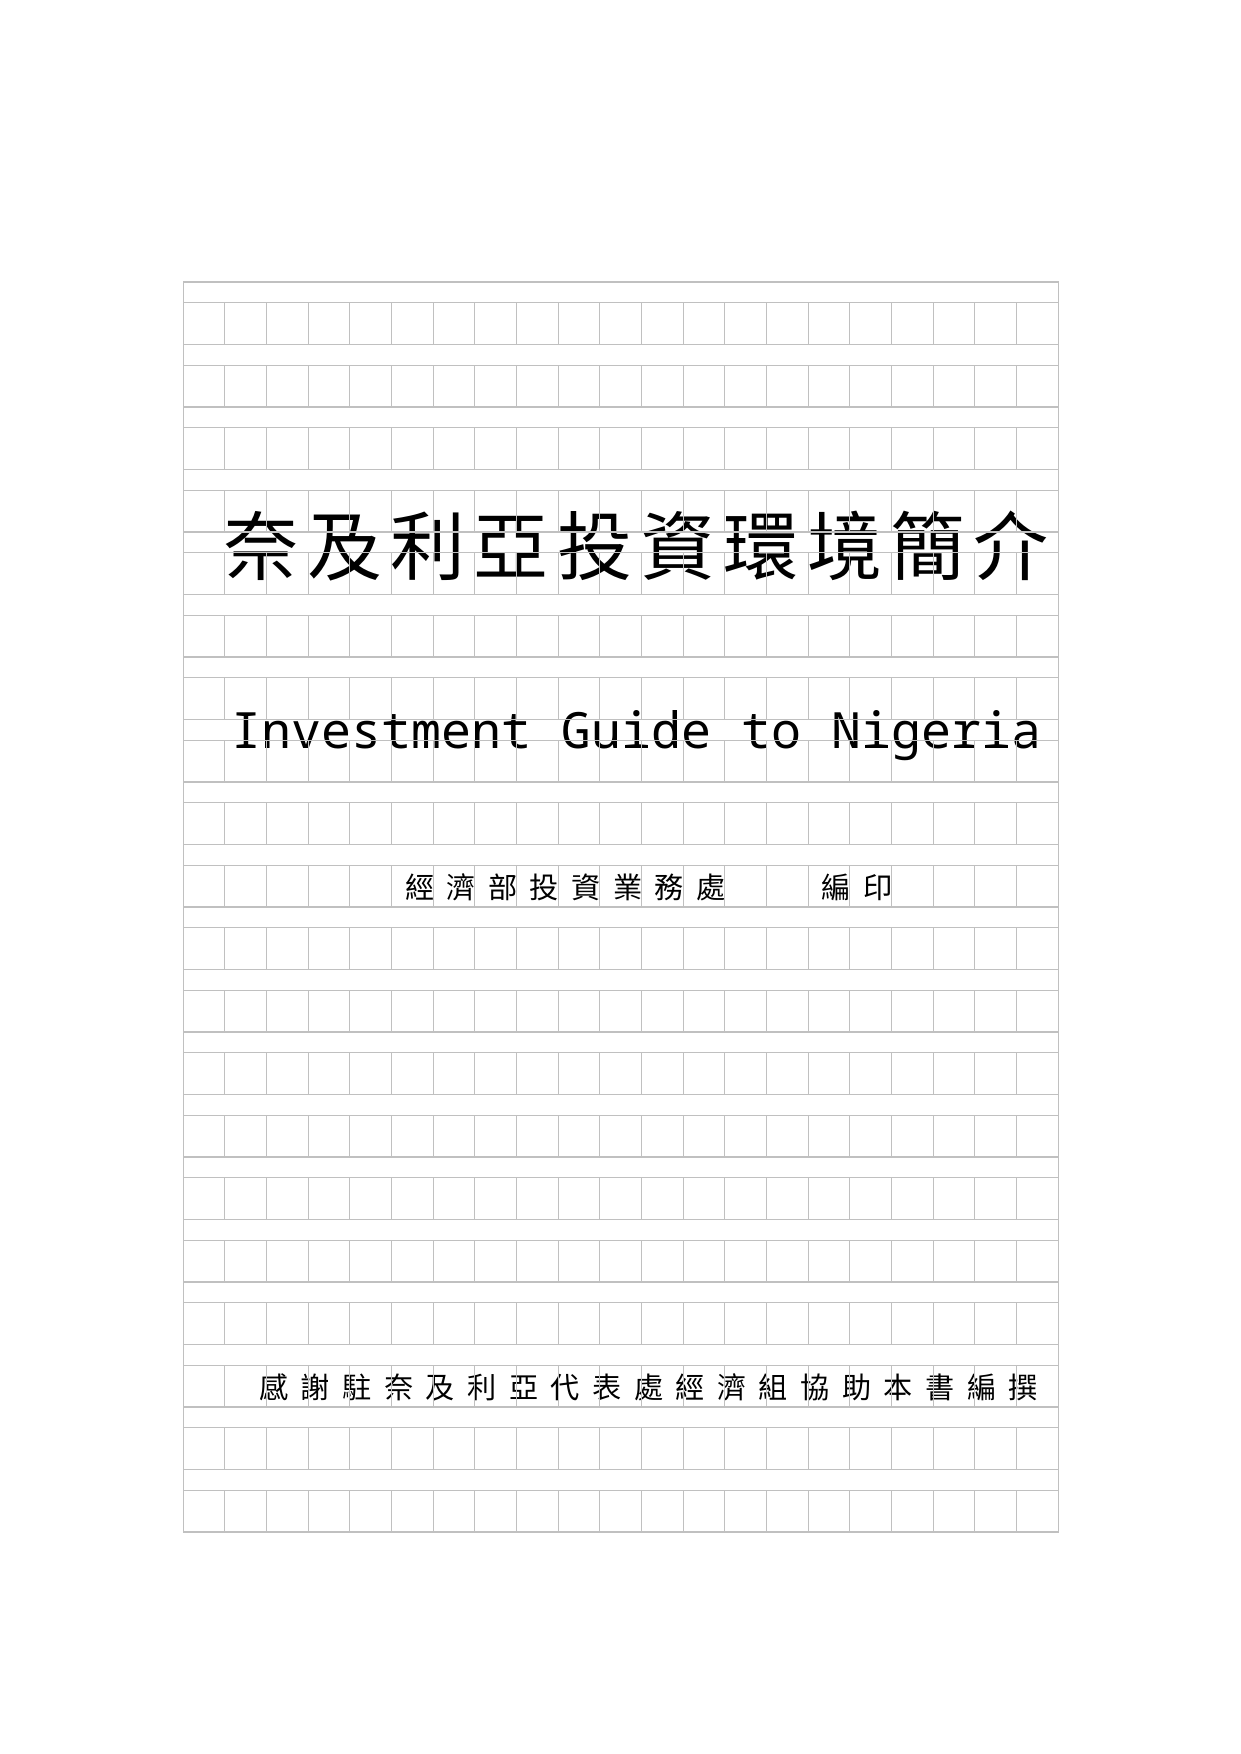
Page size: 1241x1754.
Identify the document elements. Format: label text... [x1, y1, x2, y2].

table_cell 奈及利亞投資環境簡介 Investment Guide to Nigeria 經濟部投資業務處 編印 感謝駐奈及利亞代表處經濟組協助本書編撰 [475, 803, 516, 844]
table_cell 奈及利亞投資環境簡介 Investment Guide to Nigeria 經濟部投資業務處 編印 感謝駐奈及利亞代表處經濟組協助本書編撰 [600, 803, 641, 844]
table_cell 奈及利亞投資環境簡介 Investment Guide to Nigeria 經濟部投資業務處 編印 感謝駐奈及利亞代表處經濟組協助本書編撰 [850, 928, 891, 969]
table_cell 奈及利亞投資環境簡介 Investment Guide to Nigeria 經濟部投資業務處 編印 感謝駐奈及利亞代表處經濟組協助本書編撰 [850, 741, 891, 781]
table_cell 奈及利亞投資環境簡介 Investment Guide to Nigeria 經濟部投資業務處 編印 感謝駐奈及利亞代表處經濟組協助本書編撰 [559, 1428, 599, 1469]
table_cell 奈及利亞投資環境簡介 Investment Guide to Nigeria 經濟部投資業務處 編印 感謝駐奈及利亞代表處經濟組協助本書編撰 [739, 533, 819, 552]
table_cell 奈及利亞投資環境簡介 Investment Guide to Nigeria 經濟部投資業務處 編印 感謝駐奈及利亞代表處經濟組協助本書編撰 [184, 417, 1058, 427]
table_cell 奈及利亞投資環境簡介 Investment Guide to Nigeria 經濟部投資業務處 編印 感謝駐奈及利亞代表處經濟組協助本書編撰 [642, 741, 683, 781]
table_cell 奈及利亞投資環境簡介 Investment Guide to Nigeria 經濟部投資業務處 編印 感謝駐奈及利亞代表處經濟組協助本書編撰 [725, 1053, 766, 1094]
table_cell 奈及利亞投資環境簡介 Investment Guide to Nigeria 經濟部投資業務處 編印 感謝駐奈及利亞代表處經濟組協助本書編撰 [350, 1116, 391, 1156]
table_cell 奈及利亞投資環境簡介 Investment Guide to Nigeria 經濟部投資業務處 編印 感謝駐奈及利亞代表處經濟組協助本書編撰 [434, 491, 474, 531]
table_cell 奈及利亞投資環境簡介 Investment Guide to Nigeria 經濟部投資業務處 編印 感謝駐奈及利亞代表處經濟組協助本書編撰 [600, 491, 641, 531]
table_header [392, 303, 433, 344]
table_cell 奈及利亞投資環境簡介 Investment Guide to Nigeria 經濟部投資業務處 編印 感謝駐奈及利亞代表處經濟組協助本書編撰 [392, 741, 433, 781]
table_cell 奈及利亞投資環境簡介 Investment Guide to Nigeria 經濟部投資業務處 編印 感謝駐奈及利亞代表處經濟組協助本書編撰 [725, 1303, 766, 1344]
table_cell 奈及利亞投資環境簡介 Investment Guide to Nigeria 經濟部投資業務處 編印 感謝駐奈及利亞代表處經濟組協助本書編撰 [267, 428, 308, 469]
table_cell 奈及利亞投資環境簡介 Investment Guide to Nigeria 經濟部投資業務處 編印 感謝駐奈及利亞代表處經濟組協助本書編撰 [934, 1178, 974, 1219]
table_cell 奈及利亞投資環境簡介 Investment Guide to Nigeria 經濟部投資業務處 編印 感謝駐奈及利亞代表處經濟組協助本書編撰 [1017, 1303, 1058, 1344]
table_cell 奈及利亞投資環境簡介 Investment Guide to Nigeria 經濟部投資業務處 編印 感謝駐奈及利亞代表處經濟組協助本書編撰 [600, 678, 641, 719]
table_header [850, 303, 891, 344]
table_cell 奈及利亞投資環境簡介 Investment Guide to Nigeria 經濟部投資業務處 編印 感謝駐奈及利亞代表處經濟組協助本書編撰 [975, 1053, 1016, 1094]
table_cell 奈及利亞投資環境簡介 Investment Guide to Nigeria 經濟部投資業務處 編印 感謝駐奈及利亞代表處經濟組協助本書編撰 [684, 1241, 724, 1281]
table_cell 奈及利亞投資環境簡介 Investment Guide to Nigeria 經濟部投資業務處 編印 感謝駐奈及利亞代表處經濟組協助本書編撰 [809, 1491, 849, 1531]
table_cell 奈及利亞投資環境簡介 Investment Guide to Nigeria 經濟部投資業務處 編印 感謝駐奈及利亞代表處經濟組協助本書編撰 [475, 1178, 516, 1219]
table_cell 奈及利亞投資環境簡介 Investment Guide to Nigeria 經濟部投資業務處 編印 感謝駐奈及利亞代表處經濟組協助本書編撰 [809, 1241, 849, 1281]
table_cell 奈及利亞投資環境簡介 Investment Guide to Nigeria 經濟部投資業務處 編印 感謝駐奈及利亞代表處經濟組協助本書編撰 [475, 1491, 516, 1531]
table_cell 奈及利亞投資環境簡介 Investment Guide to Nigeria 經濟部投資業務處 編印 感謝駐奈及利亞代表處經濟組協助本書編撰 [684, 1303, 724, 1344]
table_cell 奈及利亞投資環境簡介 Investment Guide to Nigeria 經濟部投資業務處 編印 感謝駐奈及利亞代表處經濟組協助本書編撰 [850, 991, 891, 1031]
table_cell 奈及利亞投資環境簡介 Investment Guide to Nigeria 經濟部投資業務處 編印 感謝駐奈及利亞代表處經濟組協助本書編撰 [184, 783, 1058, 802]
table_cell 奈及利亞投資環境簡介 Investment Guide to Nigeria 經濟部投資業務處 編印 感謝駐奈及利亞代表處經濟組協助本書編撰 [184, 908, 1058, 927]
table_cell 奈及利亞投資環境簡介 Investment Guide to Nigeria 經濟部投資業務處 編印 感謝駐奈及利亞代表處經濟組協助本書編撰 [756, 720, 834, 740]
table_cell 奈及利亞投資環境簡介 Investment Guide to Nigeria 經濟部投資業務處 編印 感謝駐奈及利亞代表處經濟組協助本書編撰 [517, 741, 558, 781]
table_cell 奈及利亞投資環境簡介 Investment Guide to Nigeria 經濟部投資業務處 編印 感謝駐奈及利亞代表處經濟組協助本書編撰 [267, 678, 308, 719]
table_cell 奈及利亞投資環境簡介 Investment Guide to Nigeria 經濟部投資業務處 編印 感謝駐奈及利亞代表處經濟組協助本書編撰 [392, 928, 433, 969]
table_cell 奈及利亞投資環境簡介 Investment Guide to Nigeria 經濟部投資業務處 編印 感謝駐奈及利亞代表處經濟組協助本書編撰 [858, 720, 1058, 740]
table_cell 奈及利亞投資環境簡介 Investment Guide to Nigeria 經濟部投資業務處 編印 感謝駐奈及利亞代表處經濟組協助本書編撰 [184, 491, 224, 531]
table_header [767, 303, 808, 344]
table_cell 奈及利亞投資環境簡介 Investment Guide to Nigeria 經濟部投資業務處 編印 感謝駐奈及利亞代表處經濟組協助本書編撰 [809, 491, 849, 531]
table_cell 奈及利亞投資環境簡介 Investment Guide to Nigeria 經濟部投資業務處 編印 感謝駐奈及利亞代表處經濟組協助本書編撰 [1017, 741, 1058, 781]
table_cell 奈及利亞投資環境簡介 Investment Guide to Nigeria 經濟部投資業務處 編印 感謝駐奈及利亞代表處經濟組協助本書編撰 [517, 1241, 558, 1281]
table_cell 奈及利亞投資環境簡介 Investment Guide to Nigeria 經濟部投資業務處 編印 感謝駐奈及利亞代表處經濟組協助本書編撰 [225, 491, 266, 531]
table_cell 奈及利亞投資環境簡介 Investment Guide to Nigeria 經濟部投資業務處 編印 感謝駐奈及利亞代表處經濟組協助本書編撰 [225, 1303, 266, 1344]
table_cell 奈及利亞投資環境簡介 Investment Guide to Nigeria 經濟部投資業務處 編印 感謝駐奈及利亞代表處經濟組協助本書編撰 [434, 1366, 474, 1406]
table_cell 奈及利亞投資環境簡介 Investment Guide to Nigeria 經濟部投資業務處 編印 感謝駐奈及利亞代表處經濟組協助本書編撰 [767, 1366, 808, 1406]
table_cell 奈及利亞投資環境簡介 Investment Guide to Nigeria 經濟部投資業務處 編印 感謝駐奈及利亞代表處經濟組協助本書編撰 [684, 1053, 724, 1094]
table_cell 奈及利亞投資環境簡介 Investment Guide to Nigeria 經濟部投資業務處 編印 感謝駐奈及利亞代表處經濟組協助本書編撰 [517, 1428, 558, 1469]
table_cell 奈及利亞投資環境簡介 Investment Guide to Nigeria 經濟部投資業務處 編印 感謝駐奈及利亞代表處經濟組協助本書編撰 [767, 1241, 808, 1281]
table_cell 奈及利亞投資環境簡介 Investment Guide to Nigeria 經濟部投資業務處 編印 感謝駐奈及利亞代表處經濟組協助本書編撰 [684, 803, 724, 844]
table_cell 奈及利亞投資環境簡介 Investment Guide to Nigeria 經濟部投資業務處 編印 感謝駐奈及利亞代表處經濟組協助本書編撰 [642, 1241, 683, 1281]
table_header [684, 303, 724, 344]
table_cell 奈及利亞投資環境簡介 Investment Guide to Nigeria 經濟部投資業務處 編印 感謝駐奈及利亞代表處經濟組協助本書編撰 [309, 1116, 349, 1156]
table_cell 奈及利亞投資環境簡介 Investment Guide to Nigeria 經濟部投資業務處 編印 感謝駐奈及利亞代表處經濟組協助本書編撰 [725, 428, 766, 469]
table_header [184, 303, 224, 344]
table_cell 奈及利亞投資環境簡介 Investment Guide to Nigeria 經濟部投資業務處 編印 感謝駐奈及利亞代表處經濟組協助本書編撰 [850, 803, 891, 844]
table_cell 奈及利亞投資環境簡介 Investment Guide to Nigeria 經濟部投資業務處 編印 感謝駐奈及利亞代表處經濟組協助本書編撰 [434, 1053, 474, 1094]
table_cell 奈及利亞投資環境簡介 Investment Guide to Nigeria 經濟部投資業務處 編印 感謝駐奈及利亞代表處經濟組協助本書編撰 [767, 1053, 808, 1094]
table_cell 奈及利亞投資環境簡介 Investment Guide to Nigeria 經濟部投資業務處 編印 感謝駐奈及利亞代表處經濟組協助本書編撰 [309, 1178, 349, 1219]
table_cell 奈及利亞投資環境簡介 Investment Guide to Nigeria 經濟部投資業務處 編印 感謝駐奈及利亞代表處經濟組協助本書編撰 [975, 1178, 1016, 1219]
table_cell 奈及利亞投資環境簡介 Investment Guide to Nigeria 經濟部投資業務處 編印 感謝駐奈及利亞代表處經濟組協助本書編撰 [267, 741, 308, 781]
table_cell 奈及利亞投資環境簡介 Investment Guide to Nigeria 經濟部投資業務處 編印 感謝駐奈及利亞代表處經濟組協助本書編撰 [184, 1178, 224, 1219]
table_cell 奈及利亞投資環境簡介 Investment Guide to Nigeria 經濟部投資業務處 編印 感謝駐奈及利亞代表處經濟組協助本書編撰 [934, 1116, 974, 1156]
table_cell 奈及利亞投資環境簡介 Investment Guide to Nigeria 經濟部投資業務處 編印 感謝駐奈及利亞代表處經濟組協助本書編撰 [767, 1116, 808, 1156]
table_cell 奈及利亞投資環境簡介 Investment Guide to Nigeria 經濟部投資業務處 編印 感謝駐奈及利亞代表處經濟組協助本書編撰 [850, 491, 891, 531]
table_cell 奈及利亞投資環境簡介 Investment Guide to Nigeria 經濟部投資業務處 編印 感謝駐奈及利亞代表處經濟組協助本書編撰 [1017, 803, 1058, 844]
table_cell 奈及利亞投資環境簡介 Investment Guide to Nigeria 經濟部投資業務處 編印 感謝駐奈及利亞代表處經濟組協助本書編撰 [684, 1178, 724, 1219]
table_cell 奈及利亞投資環境簡介 Investment Guide to Nigeria 經濟部投資業務處 編印 感謝駐奈及利亞代表處經濟組協助本書編撰 [309, 553, 349, 594]
table_cell 奈及利亞投資環境簡介 Investment Guide to Nigeria 經濟部投資業務處 編印 感謝駐奈及利亞代表處經濟組協助本書編撰 [892, 741, 933, 781]
table_cell 奈及利亞投資環境簡介 Investment Guide to Nigeria 經濟部投資業務處 編印 感謝駐奈及利亞代表處經濟組協助本書編撰 [475, 1366, 516, 1406]
table_cell 奈及利亞投資環境簡介 Investment Guide to Nigeria 經濟部投資業務處 編印 感謝駐奈及利亞代表處經濟組協助本書編撰 [975, 678, 1016, 719]
table_cell 奈及利亞投資環境簡介 Investment Guide to Nigeria 經濟部投資業務處 編印 感謝駐奈及利亞代表處經濟組協助本書編撰 [809, 1178, 849, 1219]
table_cell 奈及利亞投資環境簡介 Investment Guide to Nigeria 經濟部投資業務處 編印 感謝駐奈及利亞代表處經濟組協助本書編撰 [767, 491, 808, 531]
table_header [517, 303, 558, 344]
table_cell 奈及利亞投資環境簡介 Investment Guide to Nigeria 經濟部投資業務處 編印 感謝駐奈及利亞代表處經濟組協助本書編撰 [642, 1366, 683, 1406]
table_cell 奈及利亞投資環境簡介 Investment Guide to Nigeria 經濟部投資業務處 編印 感謝駐奈及利亞代表處經濟組協助本書編撰 [225, 616, 266, 656]
table_cell 奈及利亞投資環境簡介 Investment Guide to Nigeria 經濟部投資業務處 編印 感謝駐奈及利亞代表處經濟組協助本書編撰 [392, 428, 433, 469]
table_cell 奈及利亞投資環境簡介 Investment Guide to Nigeria 經濟部投資業務處 編印 感謝駐奈及利亞代表處經濟組協助本書編撰 [184, 1470, 1058, 1490]
table_cell 奈及利亞投資環境簡介 Investment Guide to Nigeria 經濟部投資業務處 編印 感謝駐奈及利亞代表處經濟組協助本書編撰 [934, 428, 974, 469]
table_cell 奈及利亞投資環境簡介 Investment Guide to Nigeria 經濟部投資業務處 編印 感謝駐奈及利亞代表處經濟組協助本書編撰 [975, 866, 1016, 906]
table_header [475, 303, 516, 344]
table_cell 奈及利亞投資環境簡介 Investment Guide to Nigeria 經濟部投資業務處 編印 感謝駐奈及利亞代表處經濟組協助本書編撰 [184, 1158, 1058, 1177]
table_cell 奈及利亞投資環境簡介 Investment Guide to Nigeria 經濟部投資業務處 編印 感謝駐奈及利亞代表處經濟組協助本書編撰 [350, 678, 391, 719]
table_cell 奈及利亞投資環境簡介 Investment Guide to Nigeria 經濟部投資業務處 編印 感謝駐奈及利亞代表處經濟組協助本書編撰 [559, 1178, 599, 1219]
table_cell 奈及利亞投資環境簡介 Investment Guide to Nigeria 經濟部投資業務處 編印 感謝駐奈及利亞代表處經濟組協助本書編撰 [517, 491, 558, 531]
table_cell 奈及利亞投資環境簡介 Investment Guide to Nigeria 經濟部投資業務處 編印 感謝駐奈及利亞代表處經濟組協助本書編撰 [517, 1053, 558, 1094]
table_cell 奈及利亞投資環境簡介 Investment Guide to Nigeria 經濟部投資業務處 編印 感謝駐奈及利亞代表處經濟組協助本書編撰 [1017, 1053, 1058, 1094]
table_cell 奈及利亞投資環境簡介 Investment Guide to Nigeria 經濟部投資業務處 編印 感謝駐奈及利亞代表處經濟組協助本書編撰 [184, 1491, 224, 1531]
table_cell 奈及利亞投資環境簡介 Investment Guide to Nigeria 經濟部投資業務處 編印 感謝駐奈及利亞代表處經濟組協助本書編撰 [642, 553, 683, 594]
table_cell 奈及利亞投資環境簡介 Investment Guide to Nigeria 經濟部投資業務處 編印 感謝駐奈及利亞代表處經濟組協助本書編撰 [600, 553, 641, 594]
table_header [809, 303, 849, 344]
table_cell 奈及利亞投資環境簡介 Investment Guide to Nigeria 經濟部投資業務處 編印 感謝駐奈及利亞代表處經濟組協助本書編撰 [225, 678, 266, 719]
table_cell 奈及利亞投資環境簡介 Investment Guide to Nigeria 經濟部投資業務處 編印 感謝駐奈及利亞代表處經濟組協助本書編撰 [642, 1178, 683, 1219]
table_cell 奈及利亞投資環境簡介 Investment Guide to Nigeria 經濟部投資業務處 編印 感謝駐奈及利亞代表處經濟組協助本書編撰 [934, 803, 974, 844]
table_cell 奈及利亞投資環境簡介 Investment Guide to Nigeria 經濟部投資業務處 編印 感謝駐奈及利亞代表處經濟組協助本書編撰 [725, 1366, 766, 1406]
table_cell 奈及利亞投資環境簡介 Investment Guide to Nigeria 經濟部投資業務處 編印 感謝駐奈及利亞代表處經濟組協助本書編撰 [184, 595, 1058, 615]
table_cell 奈及利亞投資環境簡介 Investment Guide to Nigeria 經濟部投資業務處 編印 感謝駐奈及利亞代表處經濟組協助本書編撰 [309, 1241, 349, 1281]
table_cell 奈及利亞投資環境簡介 Investment Guide to Nigeria 經濟部投資業務處 編印 感謝駐奈及利亞代表處經濟組協助本書編撰 [559, 866, 599, 906]
table_cell 奈及利亞投資環境簡介 Investment Guide to Nigeria 經濟部投資業務處 編印 感謝駐奈及利亞代表處經濟組協助本書編撰 [517, 1116, 558, 1156]
table_cell 奈及利亞投資環境簡介 Investment Guide to Nigeria 經濟部投資業務處 編印 感謝駐奈及利亞代表處經濟組協助本書編撰 [184, 928, 224, 969]
table_cell 奈及利亞投資環境簡介 Investment Guide to Nigeria 經濟部投資業務處 編印 感謝駐奈及利亞代表處經濟組協助本書編撰 [850, 1491, 891, 1531]
table_cell 奈及利亞投資環境簡介 Investment Guide to Nigeria 經濟部投資業務處 編印 感謝駐奈及利亞代表處經濟組協助本書編撰 [767, 678, 808, 719]
table_cell 奈及利亞投資環境簡介 Investment Guide to Nigeria 經濟部投資業務處 編印 感謝駐奈及利亞代表處經濟組協助本書編撰 [309, 428, 349, 469]
table_cell 奈及利亞投資環境簡介 Investment Guide to Nigeria 經濟部投資業務處 編印 感謝駐奈及利亞代表處經濟組協助本書編撰 [396, 720, 511, 740]
table_cell 奈及利亞投資環境簡介 Investment Guide to Nigeria 經濟部投資業務處 編印 感謝駐奈及利亞代表處經濟組協助本書編撰 [517, 1303, 558, 1344]
table_cell 奈及利亞投資環境簡介 Investment Guide to Nigeria 經濟部投資業務處 編印 感謝駐奈及利亞代表處經濟組協助本書編撰 [184, 1303, 224, 1344]
table_cell 奈及利亞投資環境簡介 Investment Guide to Nigeria 經濟部投資業務處 編印 感謝駐奈及利亞代表處經濟組協助本書編撰 [934, 1053, 974, 1094]
table_cell 奈及利亞投資環境簡介 Investment Guide to Nigeria 經濟部投資業務處 編印 感謝駐奈及利亞代表處經濟組協助本書編撰 [350, 1366, 391, 1406]
table_cell 奈及利亞投資環境簡介 Investment Guide to Nigeria 經濟部投資業務處 編印 感謝駐奈及利亞代表處經濟組協助本書編撰 [559, 553, 599, 594]
table_cell 奈及利亞投資環境簡介 Investment Guide to Nigeria 經濟部投資業務處 編印 感謝駐奈及利亞代表處經濟組協助本書編撰 [184, 1095, 1058, 1115]
table_cell 奈及利亞投資環境簡介 Investment Guide to Nigeria 經濟部投資業務處 編印 感謝駐奈及利亞代表處經濟組協助本書編撰 [892, 928, 933, 969]
table_header [559, 303, 599, 344]
table_cell 奈及利亞投資環境簡介 Investment Guide to Nigeria 經濟部投資業務處 編印 感謝駐奈及利亞代表處經濟組協助本書編撰 [934, 491, 974, 531]
table_cell 奈及利亞投資環境簡介 Investment Guide to Nigeria 經濟部投資業務處 編印 感謝駐奈及利亞代表處經濟組協助本書編撰 [850, 428, 891, 469]
table_cell 奈及利亞投資環境簡介 Investment Guide to Nigeria 經濟部投資業務處 編印 感謝駐奈及利亞代表處經濟組協助本書編撰 [809, 616, 849, 656]
table_header [184, 366, 224, 406]
table_cell 奈及利亞投資環境簡介 Investment Guide to Nigeria 經濟部投資業務處 編印 感謝駐奈及利亞代表處經濟組協助本書編撰 [350, 1491, 391, 1531]
table_cell 奈及利亞投資環境簡介 Investment Guide to Nigeria 經濟部投資業務處 編印 感謝駐奈及利亞代表處經濟組協助本書編撰 [767, 866, 808, 906]
table_cell 奈及利亞投資環境簡介 Investment Guide to Nigeria 經濟部投資業務處 編印 感謝駐奈及利亞代表處經濟組協助本書編撰 [184, 866, 224, 906]
table_cell 奈及利亞投資環境簡介 Investment Guide to Nigeria 經濟部投資業務處 編印 感謝駐奈及利亞代表處經濟組協助本書編撰 [934, 866, 974, 906]
table_cell 奈及利亞投資環境簡介 Investment Guide to Nigeria 經濟部投資業務處 編印 感謝駐奈及利亞代表處經濟組協助本書編撰 [517, 616, 558, 656]
table_cell 奈及利亞投資環境簡介 Investment Guide to Nigeria 經濟部投資業務處 編印 感謝駐奈及利亞代表處經濟組協助本書編撰 [600, 1116, 641, 1156]
table_header [392, 366, 433, 406]
table_cell 奈及利亞投資環境簡介 Investment Guide to Nigeria 經濟部投資業務處 編印 感謝駐奈及利亞代表處經濟組協助本書編撰 [350, 1303, 391, 1344]
table_cell 奈及利亞投資環境簡介 Investment Guide to Nigeria 經濟部投資業務處 編印 感謝駐奈及利亞代表處經濟組協助本書編撰 [184, 553, 224, 594]
table_cell 奈及利亞投資環境簡介 Investment Guide to Nigeria 經濟部投資業務處 編印 感謝駐奈及利亞代表處經濟組協助本書編撰 [350, 991, 391, 1031]
table_cell 奈及利亞投資環境簡介 Investment Guide to Nigeria 經濟部投資業務處 編印 感謝駐奈及利亞代表處經濟組協助本書編撰 [225, 1241, 266, 1281]
table_cell 奈及利亞投資環境簡介 Investment Guide to Nigeria 經濟部投資業務處 編印 感謝駐奈及利亞代表處經濟組協助本書編撰 [434, 1241, 474, 1281]
table_cell 奈及利亞投資環境簡介 Investment Guide to Nigeria 經濟部投資業務處 編印 感謝駐奈及利亞代表處經濟組協助本書編撰 [892, 1491, 933, 1531]
table_cell 奈及利亞投資環境簡介 Investment Guide to Nigeria 經濟部投資業務處 編印 感謝駐奈及利亞代表處經濟組協助本書編撰 [684, 553, 724, 594]
table_cell 奈及利亞投資環境簡介 Investment Guide to Nigeria 經濟部投資業務處 編印 感謝駐奈及利亞代表處經濟組協助本書編撰 [434, 553, 474, 594]
table_cell 奈及利亞投資環境簡介 Investment Guide to Nigeria 經濟部投資業務處 編印 感謝駐奈及利亞代表處經濟組協助本書編撰 [225, 991, 266, 1031]
table_cell 奈及利亞投資環境簡介 Investment Guide to Nigeria 經濟部投資業務處 編印 感謝駐奈及利亞代表處經濟組協助本書編撰 [225, 741, 266, 781]
table_cell 奈及利亞投資環境簡介 Investment Guide to Nigeria 經濟部投資業務處 編印 感謝駐奈及利亞代表處經濟組協助本書編撰 [684, 991, 724, 1031]
table_cell 奈及利亞投資環境簡介 Investment Guide to Nigeria 經濟部投資業務處 編印 感謝駐奈及利亞代表處經濟組協助本書編撰 [475, 1241, 516, 1281]
table_cell 奈及利亞投資環境簡介 Investment Guide to Nigeria 經濟部投資業務處 編印 感謝駐奈及利亞代表處經濟組協助本書編撰 [1017, 991, 1058, 1031]
table_cell 奈及利亞投資環境簡介 Investment Guide to Nigeria 經濟部投資業務處 編印 感謝駐奈及利亞代表處經濟組協助本書編撰 [934, 1241, 974, 1281]
table_cell 奈及利亞投資環境簡介 Investment Guide to Nigeria 經濟部投資業務處 編印 感謝駐奈及利亞代表處經濟組協助本書編撰 [850, 553, 891, 594]
table_cell 奈及利亞投資環境簡介 Investment Guide to Nigeria 經濟部投資業務處 編印 感謝駐奈及利亞代表處經濟組協助本書編撰 [642, 1053, 683, 1094]
table_cell 奈及利亞投資環境簡介 Investment Guide to Nigeria 經濟部投資業務處 編印 感謝駐奈及利亞代表處經濟組協助本書編撰 [684, 1366, 724, 1406]
table_cell 奈及利亞投資環境簡介 Investment Guide to Nigeria 經濟部投資業務處 編印 感謝駐奈及利亞代表處經濟組協助本書編撰 [184, 1428, 224, 1469]
table_cell 奈及利亞投資環境簡介 Investment Guide to Nigeria 經濟部投資業務處 編印 感謝駐奈及利亞代表處經濟組協助本書編撰 [517, 928, 558, 969]
table_cell 奈及利亞投資環境簡介 Investment Guide to Nigeria 經濟部投資業務處 編印 感謝駐奈及利亞代表處經濟組協助本書編撰 [934, 1428, 974, 1469]
table_header [267, 366, 308, 406]
table_cell 奈及利亞投資環境簡介 Investment Guide to Nigeria 經濟部投資業務處 編印 感謝駐奈及利亞代表處經濟組協助本書編撰 [434, 991, 474, 1031]
table_cell 奈及利亞投資環境簡介 Investment Guide to Nigeria 經濟部投資業務處 編印 感謝駐奈及利亞代表處經濟組協助本書編撰 [267, 616, 308, 656]
table_cell 奈及利亞投資環境簡介 Investment Guide to Nigeria 經濟部投資業務處 編印 感謝駐奈及利亞代表處經濟組協助本書編撰 [434, 1491, 474, 1531]
table_cell 奈及利亞投資環境簡介 Investment Guide to Nigeria 經濟部投資業務處 編印 感謝駐奈及利亞代表處經濟組協助本書編撰 [184, 1116, 224, 1156]
table_cell 奈及利亞投資環境簡介 Investment Guide to Nigeria 經濟部投資業務處 編印 感謝駐奈及利亞代表處經濟組協助本書編撰 [642, 928, 683, 969]
table_header [725, 303, 766, 344]
table_cell 奈及利亞投資環境簡介 Investment Guide to Nigeria 經濟部投資業務處 編印 感謝駐奈及利亞代表處經濟組協助本書編撰 [392, 616, 433, 656]
table_cell 奈及利亞投資環境簡介 Investment Guide to Nigeria 經濟部投資業務處 編印 感謝駐奈及利亞代表處經濟組協助本書編撰 [267, 1116, 308, 1156]
table_cell 奈及利亞投資環境簡介 Investment Guide to Nigeria 經濟部投資業務處 編印 感謝駐奈及利亞代表處經濟組協助本書編撰 [225, 803, 266, 844]
table_header [934, 366, 974, 406]
table_cell 奈及利亞投資環境簡介 Investment Guide to Nigeria 經濟部投資業務處 編印 感謝駐奈及利亞代表處經濟組協助本書編撰 [517, 1491, 558, 1531]
table_header [184, 345, 1058, 365]
table_cell 奈及利亞投資環境簡介 Investment Guide to Nigeria 經濟部投資業務處 編印 感謝駐奈及利亞代表處經濟組協助本書編撰 [767, 741, 808, 781]
table_cell 奈及利亞投資環境簡介 Investment Guide to Nigeria 經濟部投資業務處 編印 感謝駐奈及利亞代表處經濟組協助本書編撰 [392, 1116, 433, 1156]
table_cell 奈及利亞投資環境簡介 Investment Guide to Nigeria 經濟部投資業務處 編印 感謝駐奈及利亞代表處經濟組協助本書編撰 [184, 1408, 1058, 1427]
table_cell 奈及利亞投資環境簡介 Investment Guide to Nigeria 經濟部投資業務處 編印 感謝駐奈及利亞代表處經濟組協助本書編撰 [850, 1053, 891, 1094]
table_cell 奈及利亞投資環境簡介 Investment Guide to Nigeria 經濟部投資業務處 編印 感謝駐奈及利亞代表處經濟組協助本書編撰 [934, 616, 974, 656]
table_cell 奈及利亞投資環境簡介 Investment Guide to Nigeria 經濟部投資業務處 編印 感謝駐奈及利亞代表處經濟組協助本書編撰 [267, 1303, 308, 1344]
table_cell 奈及利亞投資環境簡介 Investment Guide to Nigeria 經濟部投資業務處 編印 感謝駐奈及利亞代表處經濟組協助本書編撰 [809, 928, 849, 969]
table_cell 奈及利亞投資環境簡介 Investment Guide to Nigeria 經濟部投資業務處 編印 感謝駐奈及利亞代表處經濟組協助本書編撰 [434, 1303, 474, 1344]
table_cell 奈及利亞投資環境簡介 Investment Guide to Nigeria 經濟部投資業務處 編印 感謝駐奈及利亞代表處經濟組協助本書編撰 [850, 1303, 891, 1344]
table_cell 奈及利亞投資環境簡介 Investment Guide to Nigeria 經濟部投資業務處 編印 感謝駐奈及利亞代表處經濟組協助本書編撰 [600, 1428, 641, 1469]
table_cell 奈及利亞投資環境簡介 Investment Guide to Nigeria 經濟部投資業務處 編印 感謝駐奈及利亞代表處經濟組協助本書編撰 [892, 1053, 933, 1094]
table_cell 奈及利亞投資環境簡介 Investment Guide to Nigeria 經濟部投資業務處 編印 感謝駐奈及利亞代表處經濟組協助本書編撰 [1017, 866, 1058, 906]
table_cell 奈及利亞投資環境簡介 Investment Guide to Nigeria 經濟部投資業務處 編印 感謝駐奈及利亞代表處經濟組協助本書編撰 [767, 553, 808, 594]
table_cell 奈及利亞投資環境簡介 Investment Guide to Nigeria 經濟部投資業務處 編印 感謝駐奈及利亞代表處經濟組協助本書編撰 [684, 428, 724, 469]
table_cell 奈及利亞投資環境簡介 Investment Guide to Nigeria 經濟部投資業務處 編印 感謝駐奈及利亞代表處經濟組協助本書編撰 [225, 1053, 266, 1094]
table_header [184, 408, 1058, 417]
table_cell 奈及利亞投資環境簡介 Investment Guide to Nigeria 經濟部投資業務處 編印 感謝駐奈及利亞代表處經濟組協助本書編撰 [892, 491, 933, 531]
table_cell 奈及利亞投資環境簡介 Investment Guide to Nigeria 經濟部投資業務處 編印 感謝駐奈及利亞代表處經濟組協助本書編撰 [248, 720, 391, 740]
table_cell 奈及利亞投資環境簡介 Investment Guide to Nigeria 經濟部投資業務處 編印 感謝駐奈及利亞代表處經濟組協助本書編撰 [892, 1303, 933, 1344]
table_header [475, 366, 516, 406]
table_cell 奈及利亞投資環境簡介 Investment Guide to Nigeria 經濟部投資業務處 編印 感謝駐奈及利亞代表處經濟組協助本書編撰 [677, 720, 751, 740]
table_cell 奈及利亞投資環境簡介 Investment Guide to Nigeria 經濟部投資業務處 編印 感謝駐奈及利亞代表處經濟組協助本書編撰 [184, 1283, 1058, 1302]
table_cell 奈及利亞投資環境簡介 Investment Guide to Nigeria 經濟部投資業務處 編印 感謝駐奈及利亞代表處經濟組協助本書編撰 [725, 1116, 766, 1156]
table_cell 奈及利亞投資環境簡介 Investment Guide to Nigeria 經濟部投資業務處 編印 感謝駐奈及利亞代表處經濟組協助本書編撰 [434, 866, 474, 906]
table_cell 奈及利亞投資環境簡介 Investment Guide to Nigeria 經濟部投資業務處 編印 感謝駐奈及利亞代表處經濟組協助本書編撰 [809, 678, 849, 719]
table_cell 奈及利亞投資環境簡介 Investment Guide to Nigeria 經濟部投資業務處 編印 感謝駐奈及利亞代表處經濟組協助本書編撰 [892, 1241, 933, 1281]
table_cell 奈及利亞投資環境簡介 Investment Guide to Nigeria 經濟部投資業務處 編印 感謝駐奈及利亞代表處經濟組協助本書編撰 [267, 1491, 308, 1531]
table_cell 奈及利亞投資環境簡介 Investment Guide to Nigeria 經濟部投資業務處 編印 感謝駐奈及利亞代表處經濟組協助本書編撰 [600, 1241, 641, 1281]
table_cell 奈及利亞投資環境簡介 Investment Guide to Nigeria 經濟部投資業務處 編印 感謝駐奈及利亞代表處經濟組協助本書編撰 [517, 803, 558, 844]
table_cell 奈及利亞投資環境簡介 Investment Guide to Nigeria 經濟部投資業務處 編印 感謝駐奈及利亞代表處經濟組協助本書編撰 [892, 428, 933, 469]
table_cell 奈及利亞投資環境簡介 Investment Guide to Nigeria 經濟部投資業務處 編印 感謝駐奈及利亞代表處經濟組協助本書編撰 [600, 1178, 641, 1219]
table_cell 奈及利亞投資環境簡介 Investment Guide to Nigeria 經濟部投資業務處 編印 感謝駐奈及利亞代表處經濟組協助本書編撰 [309, 1428, 349, 1469]
table_cell 奈及利亞投資環境簡介 Investment Guide to Nigeria 經濟部投資業務處 編印 感謝駐奈及利亞代表處經濟組協助本書編撰 [350, 616, 391, 656]
table_header [600, 366, 641, 406]
table_cell 奈及利亞投資環境簡介 Investment Guide to Nigeria 經濟部投資業務處 編印 感謝駐奈及利亞代表處經濟組協助本書編撰 [684, 1116, 724, 1156]
table_header [350, 303, 391, 344]
table_cell 奈及利亞投資環境簡介 Investment Guide to Nigeria 經濟部投資業務處 編印 感謝駐奈及利亞代表處經濟組協助本書編撰 [267, 1178, 308, 1219]
table_cell 奈及利亞投資環境簡介 Investment Guide to Nigeria 經濟部投資業務處 編印 感謝駐奈及利亞代表處經濟組協助本書編撰 [684, 1428, 724, 1469]
table_cell 奈及利亞投資環境簡介 Investment Guide to Nigeria 經濟部投資業務處 編印 感謝駐奈及利亞代表處經濟組協助本書編撰 [184, 428, 224, 469]
table_cell 奈及利亞投資環境簡介 Investment Guide to Nigeria 經濟部投資業務處 編印 感謝駐奈及利亞代表處經濟組協助本書編撰 [559, 928, 599, 969]
table_cell 奈及利亞投資環境簡介 Investment Guide to Nigeria 經濟部投資業務處 編印 感謝駐奈及利亞代表處經濟組協助本書編撰 [642, 616, 683, 656]
table_cell 奈及利亞投資環境簡介 Investment Guide to Nigeria 經濟部投資業務處 編印 感謝駐奈及利亞代表處經濟組協助本書編撰 [975, 928, 1016, 969]
table_cell 奈及利亞投資環境簡介 Investment Guide to Nigeria 經濟部投資業務處 編印 感謝駐奈及利亞代表處經濟組協助本書編撰 [559, 1241, 599, 1281]
table_cell 奈及利亞投資環境簡介 Investment Guide to Nigeria 經濟部投資業務處 編印 感謝駐奈及利亞代表處經濟組協助本書編撰 [892, 866, 933, 906]
table_cell 奈及利亞投資環境簡介 Investment Guide to Nigeria 經濟部投資業務處 編印 感謝駐奈及利亞代表處經濟組協助本書編撰 [309, 803, 349, 844]
table_cell 奈及利亞投資環境簡介 Investment Guide to Nigeria 經濟部投資業務處 編印 感謝駐奈及利亞代表處經濟組協助本書編撰 [934, 1303, 974, 1344]
table_cell 奈及利亞投資環境簡介 Investment Guide to Nigeria 經濟部投資業務處 編印 感謝駐奈及利亞代表處經濟組協助本書編撰 [975, 616, 1016, 656]
table_cell 奈及利亞投資環境簡介 Investment Guide to Nigeria 經濟部投資業務處 編印 感謝駐奈及利亞代表處經濟組協助本書編撰 [184, 991, 224, 1031]
table_cell 奈及利亞投資環境簡介 Investment Guide to Nigeria 經濟部投資業務處 編印 感謝駐奈及利亞代表處經濟組協助本書編撰 [267, 1428, 308, 1469]
table_cell 奈及利亞投資環境簡介 Investment Guide to Nigeria 經濟部投資業務處 編印 感謝駐奈及利亞代表處經濟組協助本書編撰 [184, 533, 327, 552]
table_cell 奈及利亞投資環境簡介 Investment Guide to Nigeria 經濟部投資業務處 編印 感謝駐奈及利亞代表處經濟組協助本書編撰 [184, 970, 1058, 990]
table_cell 奈及利亞投資環境簡介 Investment Guide to Nigeria 經濟部投資業務處 編印 感謝駐奈及利亞代表處經濟組協助本書編撰 [975, 1241, 1016, 1281]
table_cell 奈及利亞投資環境簡介 Investment Guide to Nigeria 經濟部投資業務處 編印 感謝駐奈及利亞代表處經濟組協助本書編撰 [934, 553, 974, 594]
table_cell 奈及利亞投資環境簡介 Investment Guide to Nigeria 經濟部投資業務處 編印 感謝駐奈及利亞代表處經濟組協助本書編撰 [767, 991, 808, 1031]
table_cell 奈及利亞投資環境簡介 Investment Guide to Nigeria 經濟部投資業務處 編印 感謝駐奈及利亞代表處經濟組協助本書編撰 [184, 678, 224, 719]
table_cell 奈及利亞投資環境簡介 Investment Guide to Nigeria 經濟部投資業務處 編印 感謝駐奈及利亞代表處經濟組協助本書編撰 [725, 1491, 766, 1531]
table_cell 奈及利亞投資環境簡介 Investment Guide to Nigeria 經濟部投資業務處 編印 感謝駐奈及利亞代表處經濟組協助本書編撰 [809, 428, 849, 469]
table_cell 奈及利亞投資環境簡介 Investment Guide to Nigeria 經濟部投資業務處 編印 感謝駐奈及利亞代表處經濟組協助本書編撰 [267, 553, 308, 594]
table_cell 奈及利亞投資環境簡介 Investment Guide to Nigeria 經濟部投資業務處 編印 感謝駐奈及利亞代表處經濟組協助本書編撰 [1017, 553, 1058, 594]
table_cell 奈及利亞投資環境簡介 Investment Guide to Nigeria 經濟部投資業務處 編印 感謝駐奈及利亞代表處經濟組協助本書編撰 [267, 1366, 308, 1406]
table_header [725, 366, 766, 406]
table_cell 奈及利亞投資環境簡介 Investment Guide to Nigeria 經濟部投資業務處 編印 感謝駐奈及利亞代表處經濟組協助本書編撰 [559, 1491, 599, 1531]
table_cell 奈及利亞投資環境簡介 Investment Guide to Nigeria 經濟部投資業務處 編印 感謝駐奈及利亞代表處經濟組協助本書編撰 [309, 741, 349, 781]
table_cell 奈及利亞投資環境簡介 Investment Guide to Nigeria 經濟部投資業務處 編印 感謝駐奈及利亞代表處經濟組協助本書編撰 [392, 491, 433, 531]
table_cell 奈及利亞投資環境簡介 Investment Guide to Nigeria 經濟部投資業務處 編印 感謝駐奈及利亞代表處經濟組協助本書編撰 [559, 803, 599, 844]
table_cell 奈及利亞投資環境簡介 Investment Guide to Nigeria 經濟部投資業務處 編印 感謝駐奈及利亞代表處經濟組協助本書編撰 [767, 1178, 808, 1219]
table_header [267, 303, 308, 344]
table_cell 奈及利亞投資環境簡介 Investment Guide to Nigeria 經濟部投資業務處 編印 感謝駐奈及利亞代表處經濟組協助本書編撰 [184, 470, 1058, 490]
table_cell 奈及利亞投資環境簡介 Investment Guide to Nigeria 經濟部投資業務處 編印 感謝駐奈及利亞代表處經濟組協助本書編撰 [975, 1116, 1016, 1156]
table_cell 奈及利亞投資環境簡介 Investment Guide to Nigeria 經濟部投資業務處 編印 感謝駐奈及利亞代表處經濟組協助本書編撰 [892, 803, 933, 844]
table_cell 奈及利亞投資環境簡介 Investment Guide to Nigeria 經濟部投資業務處 編印 感謝駐奈及利亞代表處經濟組協助本書編撰 [475, 491, 516, 531]
table_cell 奈及利亞投資環境簡介 Investment Guide to Nigeria 經濟部投資業務處 編印 感謝駐奈及利亞代表處經濟組協助本書編撰 [809, 866, 849, 906]
table_cell 奈及利亞投資環境簡介 Investment Guide to Nigeria 經濟部投資業務處 編印 感謝駐奈及利亞代表處經濟組協助本書編撰 [1017, 428, 1058, 469]
table_cell 奈及利亞投資環境簡介 Investment Guide to Nigeria 經濟部投資業務處 編印 感謝駐奈及利亞代表處經濟組協助本書編撰 [1017, 616, 1058, 656]
table_cell 奈及利亞投資環境簡介 Investment Guide to Nigeria 經濟部投資業務處 編印 感謝駐奈及利亞代表處經濟組協助本書編撰 [824, 533, 898, 552]
table_cell 奈及利亞投資環境簡介 Investment Guide to Nigeria 經濟部投資業務處 編印 感謝駐奈及利亞代表處經濟組協助本書編撰 [267, 928, 308, 969]
table_cell 奈及利亞投資環境簡介 Investment Guide to Nigeria 經濟部投資業務處 編印 感謝駐奈及利亞代表處經濟組協助本書編撰 [934, 928, 974, 969]
table_cell 奈及利亞投資環境簡介 Investment Guide to Nigeria 經濟部投資業務處 編印 感謝駐奈及利亞代表處經濟組協助本書編撰 [725, 1428, 766, 1469]
table_cell 奈及利亞投資環境簡介 Investment Guide to Nigeria 經濟部投資業務處 編印 感謝駐奈及利亞代表處經濟組協助本書編撰 [108, 417, 183, 1531]
table_header [1059, 281, 1117, 417]
table_cell 奈及利亞投資環境簡介 Investment Guide to Nigeria 經濟部投資業務處 編印 感謝駐奈及利亞代表處經濟組協助本書編撰 [725, 991, 766, 1031]
table_cell 奈及利亞投資環境簡介 Investment Guide to Nigeria 經濟部投資業務處 編印 感謝駐奈及利亞代表處經濟組協助本書編撰 [975, 741, 1016, 781]
table_cell 奈及利亞投資環境簡介 Investment Guide to Nigeria 經濟部投資業務處 編印 感謝駐奈及利亞代表處經濟組協助本書編撰 [184, 1366, 224, 1406]
table_cell 奈及利亞投資環境簡介 Investment Guide to Nigeria 經濟部投資業務處 編印 感謝駐奈及利亞代表處經濟組協助本書編撰 [225, 428, 266, 469]
table_cell 奈及利亞投資環境簡介 Investment Guide to Nigeria 經濟部投資業務處 編印 感謝駐奈及利亞代表處經濟組協助本書編撰 [475, 928, 516, 969]
table_cell 奈及利亞投資環境簡介 Investment Guide to Nigeria 經濟部投資業務處 編印 感謝駐奈及利亞代表處經濟組協助本書編撰 [434, 1116, 474, 1156]
table_cell 奈及利亞投資環境簡介 Investment Guide to Nigeria 經濟部投資業務處 編印 感謝駐奈及利亞代表處經濟組協助本書編撰 [725, 1178, 766, 1219]
table_cell 奈及利亞投資環境簡介 Investment Guide to Nigeria 經濟部投資業務處 編印 感謝駐奈及利亞代表處經濟組協助本書編撰 [809, 1428, 849, 1469]
table_cell 奈及利亞投資環境簡介 Investment Guide to Nigeria 經濟部投資業務處 編印 感謝駐奈及利亞代表處經濟組協助本書編撰 [475, 866, 516, 906]
table_header [1017, 366, 1058, 406]
table_cell 奈及利亞投資環境簡介 Investment Guide to Nigeria 經濟部投資業務處 編印 感謝駐奈及利亞代表處經濟組協助本書編撰 [350, 1053, 391, 1094]
table_cell 奈及利亞投資環境簡介 Investment Guide to Nigeria 經濟部投資業務處 編印 感謝駐奈及利亞代表處經濟組協助本書編撰 [267, 1241, 308, 1281]
table_cell 奈及利亞投資環境簡介 Investment Guide to Nigeria 經濟部投資業務處 編印 感謝駐奈及利亞代表處經濟組協助本書編撰 [975, 803, 1016, 844]
table_cell 奈及利亞投資環境簡介 Investment Guide to Nigeria 經濟部投資業務處 編印 感謝駐奈及利亞代表處經濟組協助本書編撰 [434, 1428, 474, 1469]
table_header [108, 281, 183, 417]
table_cell 奈及利亞投資環境簡介 Investment Guide to Nigeria 經濟部投資業務處 編印 感謝駐奈及利亞代表處經濟組協助本書編撰 [559, 616, 599, 656]
table_header [225, 366, 266, 406]
table_cell 奈及利亞投資環境簡介 Investment Guide to Nigeria 經濟部投資業務處 編印 感謝駐奈及利亞代表處經濟組協助本書編撰 [184, 1241, 224, 1281]
table_cell 奈及利亞投資環境簡介 Investment Guide to Nigeria 經濟部投資業務處 編印 感謝駐奈及利亞代表處經濟組協助本書編撰 [559, 991, 599, 1031]
table_header [434, 303, 474, 344]
table_header [225, 303, 266, 344]
table_cell 奈及利亞投資環境簡介 Investment Guide to Nigeria 經濟部投資業務處 編印 感謝駐奈及利亞代表處經濟組協助本書編撰 [517, 428, 558, 469]
table_cell 奈及利亞投資環境簡介 Investment Guide to Nigeria 經濟部投資業務處 編印 感謝駐奈及利亞代表處經濟組協助本書編撰 [559, 1116, 599, 1156]
table_cell 奈及利亞投資環境簡介 Investment Guide to Nigeria 經濟部投資業務處 編印 感謝駐奈及利亞代表處經濟組協助本書編撰 [559, 1303, 599, 1344]
table_cell 奈及利亞投資環境簡介 Investment Guide to Nigeria 經濟部投資業務處 編印 感謝駐奈及利亞代表處經濟組協助本書編撰 [184, 741, 224, 781]
table_cell 奈及利亞投資環境簡介 Investment Guide to Nigeria 經濟部投資業務處 編印 感謝駐奈及利亞代表處經濟組協助本書編撰 [184, 1033, 1058, 1052]
table_cell 奈及利亞投資環境簡介 Investment Guide to Nigeria 經濟部投資業務處 編印 感謝駐奈及利亞代表處經濟組協助本書編撰 [767, 428, 808, 469]
table_cell 奈及利亞投資環境簡介 Investment Guide to Nigeria 經濟部投資業務處 編印 感謝駐奈及利亞代表處經濟組協助本書編撰 [934, 991, 974, 1031]
table_cell 奈及利亞投資環境簡介 Investment Guide to Nigeria 經濟部投資業務處 編印 感謝駐奈及利亞代表處經濟組協助本書編撰 [892, 616, 933, 656]
table_cell 奈及利亞投資環境簡介 Investment Guide to Nigeria 經濟部投資業務處 編印 感謝駐奈及利亞代表處經濟組協助本書編撰 [184, 1220, 1058, 1240]
table_cell 奈及利亞投資環境簡介 Investment Guide to Nigeria 經濟部投資業務處 編印 感謝駐奈及利亞代表處經濟組協助本書編撰 [1017, 1491, 1058, 1531]
table_header [184, 283, 1058, 302]
table_cell 奈及利亞投資環境簡介 Investment Guide to Nigeria 經濟部投資業務處 編印 感謝駐奈及利亞代表處經濟組協助本書編撰 [392, 1366, 433, 1406]
table_cell 奈及利亞投資環境簡介 Investment Guide to Nigeria 經濟部投資業務處 編印 感謝駐奈及利亞代表處經濟組協助本書編撰 [350, 1241, 391, 1281]
table_cell 奈及利亞投資環境簡介 Investment Guide to Nigeria 經濟部投資業務處 編印 感謝駐奈及利亞代表處經濟組協助本書編撰 [809, 1366, 849, 1406]
table_cell 奈及利亞投資環境簡介 Investment Guide to Nigeria 經濟部投資業務處 編印 感謝駐奈及利亞代表處經濟組協助本書編撰 [517, 1366, 558, 1406]
table_cell 奈及利亞投資環境簡介 Investment Guide to Nigeria 經濟部投資業務處 編印 感謝駐奈及利亞代表處經濟組協助本書編撰 [475, 616, 516, 656]
table_cell 奈及利亞投資環境簡介 Investment Guide to Nigeria 經濟部投資業務處 編印 感謝駐奈及利亞代表處經濟組協助本書編撰 [767, 803, 808, 844]
table_cell 奈及利亞投資環境簡介 Investment Guide to Nigeria 經濟部投資業務處 編印 感謝駐奈及利亞代表處經濟組協助本書編撰 [1017, 1241, 1058, 1281]
table_cell 奈及利亞投資環境簡介 Investment Guide to Nigeria 經濟部投資業務處 編印 感謝駐奈及利亞代表處經濟組協助本書編撰 [642, 991, 683, 1031]
table_cell 奈及利亞投資環境簡介 Investment Guide to Nigeria 經濟部投資業務處 編印 感謝駐奈及利亞代表處經濟組協助本書編撰 [892, 553, 933, 594]
table_cell 奈及利亞投資環境簡介 Investment Guide to Nigeria 經濟部投資業務處 編印 感謝駐奈及利亞代表處經濟組協助本書編撰 [684, 741, 724, 781]
table_cell 奈及利亞投資環境簡介 Investment Guide to Nigeria 經濟部投資業務處 編印 感謝駐奈及利亞代表處經濟組協助本書編撰 [184, 616, 224, 656]
table_header [975, 303, 1016, 344]
table_cell 奈及利亞投資環境簡介 Investment Guide to Nigeria 經濟部投資業務處 編印 感謝駐奈及利亞代表處經濟組協助本書編撰 [725, 866, 766, 906]
table_cell 奈及利亞投資環境簡介 Investment Guide to Nigeria 經濟部投資業務處 編印 感謝駐奈及利亞代表處經濟組協助本書編撰 [725, 553, 766, 594]
table_cell 奈及利亞投資環境簡介 Investment Guide to Nigeria 經濟部投資業務處 編印 感謝駐奈及利亞代表處經濟組協助本書編撰 [767, 1491, 808, 1531]
table_cell 奈及利亞投資環境簡介 Investment Guide to Nigeria 經濟部投資業務處 編印 感謝駐奈及利亞代表處經濟組協助本書編撰 [850, 1241, 891, 1281]
table_cell 奈及利亞投資環境簡介 Investment Guide to Nigeria 經濟部投資業務處 編印 感謝駐奈及利亞代表處經濟組協助本書編撰 [975, 1491, 1016, 1531]
table_cell 奈及利亞投資環境簡介 Investment Guide to Nigeria 經濟部投資業務處 編印 感謝駐奈及利亞代表處經濟組協助本書編撰 [975, 1428, 1016, 1469]
table_cell 奈及利亞投資環境簡介 Investment Guide to Nigeria 經濟部投資業務處 編印 感謝駐奈及利亞代表處經濟組協助本書編撰 [559, 428, 599, 469]
table_cell 奈及利亞投資環境簡介 Investment Guide to Nigeria 經濟部投資業務處 編印 感謝駐奈及利亞代表處經濟組協助本書編撰 [267, 1053, 308, 1094]
table_cell 奈及利亞投資環境簡介 Investment Guide to Nigeria 經濟部投資業務處 編印 感謝駐奈及利亞代表處經濟組協助本書編撰 [568, 720, 673, 740]
table_cell 奈及利亞投資環境簡介 Investment Guide to Nigeria 經濟部投資業務處 編印 感謝駐奈及利亞代表處經濟組協助本書編撰 [767, 1303, 808, 1344]
table_cell 奈及利亞投資環境簡介 Investment Guide to Nigeria 經濟部投資業務處 編印 感謝駐奈及利亞代表處經濟組協助本書編撰 [350, 866, 391, 906]
table_cell 奈及利亞投資環境簡介 Investment Guide to Nigeria 經濟部投資業務處 編印 感謝駐奈及利亞代表處經濟組協助本書編撰 [309, 866, 349, 906]
table_cell 奈及利亞投資環境簡介 Investment Guide to Nigeria 經濟部投資業務處 編印 感謝駐奈及利亞代表處經濟組協助本書編撰 [975, 991, 1016, 1031]
table_cell 奈及利亞投資環境簡介 Investment Guide to Nigeria 經濟部投資業務處 編印 感謝駐奈及利亞代表處經濟組協助本書編撰 [309, 1053, 349, 1094]
table_cell 奈及利亞投資環境簡介 Investment Guide to Nigeria 經濟部投資業務處 編印 感謝駐奈及利亞代表處經濟組協助本書編撰 [958, 533, 1058, 552]
table_cell 奈及利亞投資環境簡介 Investment Guide to Nigeria 經濟部投資業務處 編印 感謝駐奈及利亞代表處經濟組協助本書編撰 [434, 803, 474, 844]
table_cell 奈及利亞投資環境簡介 Investment Guide to Nigeria 經濟部投資業務處 編印 感謝駐奈及利亞代表處經濟組協助本書編撰 [975, 1366, 1016, 1406]
table_cell 奈及利亞投資環境簡介 Investment Guide to Nigeria 經濟部投資業務處 編印 感謝駐奈及利亞代表處經濟組協助本書編撰 [850, 1366, 891, 1406]
table_cell 奈及利亞投資環境簡介 Investment Guide to Nigeria 經濟部投資業務處 編印 感謝駐奈及利亞代表處經濟組協助本書編撰 [267, 803, 308, 844]
table_cell 奈及利亞投資環境簡介 Investment Guide to Nigeria 經濟部投資業務處 編印 感謝駐奈及利亞代表處經濟組協助本書編撰 [392, 1053, 433, 1094]
table_cell 奈及利亞投資環境簡介 Investment Guide to Nigeria 經濟部投資業務處 編印 感謝駐奈及利亞代表處經濟組協助本書編撰 [309, 1366, 349, 1406]
table_cell 奈及利亞投資環境簡介 Investment Guide to Nigeria 經濟部投資業務處 編印 感謝駐奈及利亞代表處經濟組協助本書編撰 [809, 1303, 849, 1344]
table_cell 奈及利亞投資環境簡介 Investment Guide to Nigeria 經濟部投資業務處 編印 感謝駐奈及利亞代表處經濟組協助本書編撰 [350, 1428, 391, 1469]
table_cell 奈及利亞投資環境簡介 Investment Guide to Nigeria 經濟部投資業務處 編印 感謝駐奈及利亞代表處經濟組協助本書編撰 [642, 428, 683, 469]
table_cell 奈及利亞投資環境簡介 Investment Guide to Nigeria 經濟部投資業務處 編印 感謝駐奈及利亞代表處經濟組協助本書編撰 [600, 428, 641, 469]
table_cell 奈及利亞投資環境簡介 Investment Guide to Nigeria 經濟部投資業務處 編印 感謝駐奈及利亞代表處經濟組協助本書編撰 [434, 678, 474, 719]
table_cell 奈及利亞投資環境簡介 Investment Guide to Nigeria 經濟部投資業務處 編印 感謝駐奈及利亞代表處經濟組協助本書編撰 [517, 991, 558, 1031]
table_cell 奈及利亞投資環境簡介 Investment Guide to Nigeria 經濟部投資業務處 編印 感謝駐奈及利亞代表處經濟組協助本書編撰 [809, 1116, 849, 1156]
table_cell 奈及利亞投資環境簡介 Investment Guide to Nigeria 經濟部投資業務處 編印 感謝駐奈及利亞代表處經濟組協助本書編撰 [392, 1303, 433, 1344]
table_cell 奈及利亞投資環境簡介 Investment Guide to Nigeria 經濟部投資業務處 編印 感謝駐奈及利亞代表處經濟組協助本書編撰 [309, 1303, 349, 1344]
table_cell 奈及利亞投資環境簡介 Investment Guide to Nigeria 經濟部投資業務處 編印 感謝駐奈及利亞代表處經濟組協助本書編撰 [809, 741, 849, 781]
table_header [642, 366, 683, 406]
table_cell 奈及利亞投資環境簡介 Investment Guide to Nigeria 經濟部投資業務處 編印 感謝駐奈及利亞代表處經濟組協助本書編撰 [850, 866, 891, 906]
table_cell 奈及利亞投資環境簡介 Investment Guide to Nigeria 經濟部投資業務處 編印 感謝駐奈及利亞代表處經濟組協助本書編撰 [559, 678, 599, 719]
table_cell 奈及利亞投資環境簡介 Investment Guide to Nigeria 經濟部投資業務處 編印 感謝駐奈及利亞代表處經濟組協助本書編撰 [184, 658, 1058, 677]
table_cell 奈及利亞投資環境簡介 Investment Guide to Nigeria 經濟部投資業務處 編印 感謝駐奈及利亞代表處經濟組協助本書編撰 [267, 491, 308, 531]
table_cell 奈及利亞投資環境簡介 Investment Guide to Nigeria 經濟部投資業務處 編印 感謝駐奈及利亞代表處經濟組協助本書編撰 [600, 1366, 641, 1406]
table_cell 奈及利亞投資環境簡介 Investment Guide to Nigeria 經濟部投資業務處 編印 感謝駐奈及利亞代表處經濟組協助本書編撰 [392, 1241, 433, 1281]
table_cell 奈及利亞投資環境簡介 Investment Guide to Nigeria 經濟部投資業務處 編印 感謝駐奈及利亞代表處經濟組協助本書編撰 [725, 491, 766, 531]
table_cell 奈及利亞投資環境簡介 Investment Guide to Nigeria 經濟部投資業務處 編印 感謝駐奈及利亞代表處經濟組協助本書編撰 [350, 491, 391, 531]
table_cell 奈及利亞投資環境簡介 Investment Guide to Nigeria 經濟部投資業務處 編印 感謝駐奈及利亞代表處經濟組協助本書編撰 [392, 1491, 433, 1531]
table_cell 奈及利亞投資環境簡介 Investment Guide to Nigeria 經濟部投資業務處 編印 感謝駐奈及利亞代表處經濟組協助本書編撰 [892, 1116, 933, 1156]
table_cell 奈及利亞投資環境簡介 Investment Guide to Nigeria 經濟部投資業務處 編印 感謝駐奈及利亞代表處經濟組協助本書編撰 [1017, 491, 1058, 531]
table_cell 奈及利亞投資環境簡介 Investment Guide to Nigeria 經濟部投資業務處 編印 感謝駐奈及利亞代表處經濟組協助本書編撰 [184, 803, 224, 844]
table_cell 奈及利亞投資環境簡介 Investment Guide to Nigeria 經濟部投資業務處 編印 感謝駐奈及利亞代表處經濟組協助本書編撰 [684, 616, 724, 656]
table_cell 奈及利亞投資環境簡介 Investment Guide to Nigeria 經濟部投資業務處 編印 感謝駐奈及利亞代表處經濟組協助本書編撰 [975, 1303, 1016, 1344]
table_header [350, 366, 391, 406]
table_header [600, 303, 641, 344]
table_cell 奈及利亞投資環境簡介 Investment Guide to Nigeria 經濟部投資業務處 編印 感謝駐奈及利亞代表處經濟組協助本書編撰 [934, 1491, 974, 1531]
table_cell 奈及利亞投資環境簡介 Investment Guide to Nigeria 經濟部投資業務處 編印 感謝駐奈及利亞代表處經濟組協助本書編撰 [434, 928, 474, 969]
table_cell 奈及利亞投資環境簡介 Investment Guide to Nigeria 經濟部投資業務處 編印 感謝駐奈及利亞代表處經濟組協助本書編撰 [850, 678, 891, 719]
table_cell 奈及利亞投資環境簡介 Investment Guide to Nigeria 經濟部投資業務處 編印 感謝駐奈及利亞代表處經濟組協助本書編撰 [309, 991, 349, 1031]
table_cell 奈及利亞投資環境簡介 Investment Guide to Nigeria 經濟部投資業務處 編印 感謝駐奈及利亞代表處經濟組協助本書編撰 [559, 491, 599, 531]
table_cell 奈及利亞投資環境簡介 Investment Guide to Nigeria 經濟部投資業務處 編印 感謝駐奈及利亞代表處經濟組協助本書編撰 [1017, 1428, 1058, 1469]
table_cell 奈及利亞投資環境簡介 Investment Guide to Nigeria 經濟部投資業務處 編印 感謝駐奈及利亞代表處經濟組協助本書編撰 [225, 1491, 266, 1531]
table_cell 奈及利亞投資環境簡介 Investment Guide to Nigeria 經濟部投資業務處 編印 感謝駐奈及利亞代表處經濟組協助本書編撰 [392, 991, 433, 1031]
table_header [309, 303, 349, 344]
table_header [767, 366, 808, 406]
table_cell 奈及利亞投資環境簡介 Investment Guide to Nigeria 經濟部投資業務處 編印 感謝駐奈及利亞代表處經濟組協助本書編撰 [267, 991, 308, 1031]
table_cell 奈及利亞投資環境簡介 Investment Guide to Nigeria 經濟部投資業務處 編印 感謝駐奈及利亞代表處經濟組協助本書編撰 [767, 928, 808, 969]
table_cell 奈及利亞投資環境簡介 Investment Guide to Nigeria 經濟部投資業務處 編印 感謝駐奈及利亞代表處經濟組協助本書編撰 [892, 1178, 933, 1219]
table_cell 奈及利亞投資環境簡介 Investment Guide to Nigeria 經濟部投資業務處 編印 感謝駐奈及利亞代表處經濟組協助本書編撰 [475, 1053, 516, 1094]
table_cell 奈及利亞投資環境簡介 Investment Guide to Nigeria 經濟部投資業務處 編印 感謝駐奈及利亞代表處經濟組協助本書編撰 [642, 678, 683, 719]
table_cell 奈及利亞投資環境簡介 Investment Guide to Nigeria 經濟部投資業務處 編印 感謝駐奈及利亞代表處經濟組協助本書編撰 [642, 1303, 683, 1344]
table_cell 奈及利亞投資環境簡介 Investment Guide to Nigeria 經濟部投資業務處 編印 感謝駐奈及利亞代表處經濟組協助本書編撰 [600, 616, 641, 656]
table_cell 奈及利亞投資環境簡介 Investment Guide to Nigeria 經濟部投資業務處 編印 感謝駐奈及利亞代表處經濟組協助本書編撰 [309, 678, 349, 719]
table_cell 奈及利亞投資環境簡介 Investment Guide to Nigeria 經濟部投資業務處 編印 感謝駐奈及利亞代表處經濟組協助本書編撰 [225, 553, 266, 594]
table_cell 奈及利亞投資環境簡介 Investment Guide to Nigeria 經濟部投資業務處 編印 感謝駐奈及利亞代表處經濟組協助本書編撰 [934, 741, 974, 781]
table_cell 奈及利亞投資環境簡介 Investment Guide to Nigeria 經濟部投資業務處 編印 感謝駐奈及利亞代表處經濟組協助本書編撰 [809, 1053, 849, 1094]
table_cell 奈及利亞投資環境簡介 Investment Guide to Nigeria 經濟部投資業務處 編印 感謝駐奈及利亞代表處經濟組協助本書編撰 [725, 616, 766, 656]
table_cell 奈及利亞投資環境簡介 Investment Guide to Nigeria 經濟部投資業務處 編印 感謝駐奈及利亞代表處經濟組協助本書編撰 [642, 1116, 683, 1156]
table_cell 奈及利亞投資環境簡介 Investment Guide to Nigeria 經濟部投資業務處 編印 感謝駐奈及利亞代表處經濟組協助本書編撰 [934, 1366, 974, 1406]
table_cell 奈及利亞投資環境簡介 Investment Guide to Nigeria 經濟部投資業務處 編印 感謝駐奈及利亞代表處經濟組協助本書編撰 [1017, 1116, 1058, 1156]
table_cell 奈及利亞投資環境簡介 Investment Guide to Nigeria 經濟部投資業務處 編印 感謝駐奈及利亞代表處經濟組協助本書編撰 [350, 428, 391, 469]
table_header [975, 366, 1016, 406]
table_cell 奈及利亞投資環境簡介 Investment Guide to Nigeria 經濟部投資業務處 編印 感謝駐奈及利亞代表處經濟組協助本書編撰 [225, 1366, 266, 1406]
table_cell 奈及利亞投資環境簡介 Investment Guide to Nigeria 經濟部投資業務處 編印 感謝駐奈及利亞代表處經濟組協助本書編撰 [434, 741, 474, 781]
table_cell 奈及利亞投資環境簡介 Investment Guide to Nigeria 經濟部投資業務處 編印 感謝駐奈及利亞代表處經濟組協助本書編撰 [684, 678, 724, 719]
table_cell 奈及利亞投資環境簡介 Investment Guide to Nigeria 經濟部投資業務處 編印 感謝駐奈及利亞代表處經濟組協助本書編撰 [350, 553, 391, 594]
table_cell 奈及利亞投資環境簡介 Investment Guide to Nigeria 經濟部投資業務處 編印 感謝駐奈及利亞代表處經濟組協助本書編撰 [975, 491, 1016, 531]
table_cell 奈及利亞投資環境簡介 Investment Guide to Nigeria 經濟部投資業務處 編印 感謝駐奈及利亞代表處經濟組協助本書編撰 [684, 866, 724, 906]
table_header [809, 366, 849, 406]
table_cell 奈及利亞投資環境簡介 Investment Guide to Nigeria 經濟部投資業務處 編印 感謝駐奈及利亞代表處經濟組協助本書編撰 [392, 678, 433, 719]
table_cell 奈及利亞投資環境簡介 Investment Guide to Nigeria 經濟部投資業務處 編印 感謝駐奈及利亞代表處經濟組協助本書編撰 [850, 616, 891, 656]
table_cell 奈及利亞投資環境簡介 Investment Guide to Nigeria 經濟部投資業務處 編印 感謝駐奈及利亞代表處經濟組協助本書編撰 [725, 1241, 766, 1281]
table_cell 奈及利亞投資環境簡介 Investment Guide to Nigeria 經濟部投資業務處 編印 感謝駐奈及利亞代表處經濟組協助本書編撰 [1017, 678, 1058, 719]
table_header [517, 366, 558, 406]
table_cell 奈及利亞投資環境簡介 Investment Guide to Nigeria 經濟部投資業務處 編印 感謝駐奈及利亞代表處經濟組協助本書編撰 [475, 1116, 516, 1156]
table_cell 奈及利亞投資環境簡介 Investment Guide to Nigeria 經濟部投資業務處 編印 感謝駐奈及利亞代表處經濟組協助本書編撰 [350, 928, 391, 969]
table_cell 奈及利亞投資環境簡介 Investment Guide to Nigeria 經濟部投資業務處 編印 感謝駐奈及利亞代表處經濟組協助本書編撰 [475, 741, 516, 781]
table_cell 奈及利亞投資環境簡介 Investment Guide to Nigeria 經濟部投資業務處 編印 感謝駐奈及利亞代表處經濟組協助本書編撰 [475, 428, 516, 469]
table_cell 奈及利亞投資環境簡介 Investment Guide to Nigeria 經濟部投資業務處 編印 感謝駐奈及利亞代表處經濟組協助本書編撰 [350, 741, 391, 781]
table_cell 奈及利亞投資環境簡介 Investment Guide to Nigeria 經濟部投資業務處 編印 感謝駐奈及利亞代表處經濟組協助本書編撰 [850, 1428, 891, 1469]
table_cell 奈及利亞投資環境簡介 Investment Guide to Nigeria 經濟部投資業務處 編印 感謝駐奈及利亞代表處經濟組協助本書編撰 [475, 1428, 516, 1469]
table_cell 奈及利亞投資環境簡介 Investment Guide to Nigeria 經濟部投資業務處 編印 感謝駐奈及利亞代表處經濟組協助本書編撰 [1059, 417, 1117, 1531]
table_header [934, 303, 974, 344]
table_cell 奈及利亞投資環境簡介 Investment Guide to Nigeria 經濟部投資業務處 編印 感謝駐奈及利亞代表處經濟組協助本書編撰 [392, 1178, 433, 1219]
table_cell 奈及利亞投資環境簡介 Investment Guide to Nigeria 經濟部投資業務處 編印 感謝駐奈及利亞代表處經濟組協助本書編撰 [576, 533, 668, 552]
table_cell 奈及利亞投資環境簡介 Investment Guide to Nigeria 經濟部投資業務處 編印 感謝駐奈及利亞代表處經濟組協助本書編撰 [475, 553, 516, 594]
table_cell 奈及利亞投資環境簡介 Investment Guide to Nigeria 經濟部投資業務處 編印 感謝駐奈及利亞代表處經濟組協助本書編撰 [767, 616, 808, 656]
table_cell 奈及利亞投資環境簡介 Investment Guide to Nigeria 經濟部投資業務處 編印 感謝駐奈及利亞代表處經濟組協助本書編撰 [392, 553, 433, 594]
table_cell 奈及利亞投資環境簡介 Investment Guide to Nigeria 經濟部投資業務處 編印 感謝駐奈及利亞代表處經濟組協助本書編撰 [309, 1491, 349, 1531]
table_header [1017, 303, 1058, 344]
table_cell 奈及利亞投資環境簡介 Investment Guide to Nigeria 經濟部投資業務處 編印 感謝駐奈及利亞代表處經濟組協助本書編撰 [809, 991, 849, 1031]
table_cell 奈及利亞投資環境簡介 Investment Guide to Nigeria 經濟部投資業務處 編印 感謝駐奈及利亞代表處經濟組協助本書編撰 [559, 1053, 599, 1094]
table_cell 奈及利亞投資環境簡介 Investment Guide to Nigeria 經濟部投資業務處 編印 感謝駐奈及利亞代表處經濟組協助本書編撰 [642, 803, 683, 844]
table_cell 奈及利亞投資環境簡介 Investment Guide to Nigeria 經濟部投資業務處 編印 感謝駐奈及利亞代表處經濟組協助本書編撰 [392, 803, 433, 844]
table_cell 奈及利亞投資環境簡介 Investment Guide to Nigeria 經濟部投資業務處 編印 感謝駐奈及利亞代表處經濟組協助本書編撰 [225, 1178, 266, 1219]
table_cell 奈及利亞投資環境簡介 Investment Guide to Nigeria 經濟部投資業務處 編印 感謝駐奈及利亞代表處經濟組協助本書編撰 [309, 928, 349, 969]
table_cell 奈及利亞投資環境簡介 Investment Guide to Nigeria 經濟部投資業務處 編印 感謝駐奈及利亞代表處經濟組協助本書編撰 [267, 866, 308, 906]
table_header [850, 366, 891, 406]
table_cell 奈及利亞投資環境簡介 Investment Guide to Nigeria 經濟部投資業務處 編印 感謝駐奈及利亞代表處經濟組協助本書編撰 [559, 1366, 599, 1406]
table_cell 奈及利亞投資環境簡介 Investment Guide to Nigeria 經濟部投資業務處 編印 感謝駐奈及利亞代表處經濟組協助本書編撰 [1017, 1366, 1058, 1406]
table_cell 奈及利亞投資環境簡介 Investment Guide to Nigeria 經濟部投資業務處 編印 感謝駐奈及利亞代表處經濟組協助本書編撰 [225, 866, 266, 906]
table_cell 奈及利亞投資環境簡介 Investment Guide to Nigeria 經濟部投資業務處 編印 感謝駐奈及利亞代表處經濟組協助本書編撰 [475, 991, 516, 1031]
table_cell 奈及利亞投資環境簡介 Investment Guide to Nigeria 經濟部投資業務處 編印 感謝駐奈及利亞代表處經濟組協助本書編撰 [642, 866, 683, 906]
table_cell 奈及利亞投資環境簡介 Investment Guide to Nigeria 經濟部投資業務處 編印 感謝駐奈及利亞代表處經濟組協助本書編撰 [600, 866, 641, 906]
table_cell 奈及利亞投資環境簡介 Investment Guide to Nigeria 經濟部投資業務處 編印 感謝駐奈及利亞代表處經濟組協助本書編撰 [850, 1178, 891, 1219]
table_cell 奈及利亞投資環境簡介 Investment Guide to Nigeria 經濟部投資業務處 編印 感謝駐奈及利亞代表處經濟組協助本書編撰 [517, 678, 558, 719]
table_cell 奈及利亞投資環境簡介 Investment Guide to Nigeria 經濟部投資業務處 編印 感謝駐奈及利亞代表處經濟組協助本書編撰 [1017, 1178, 1058, 1219]
table_cell 奈及利亞投資環境簡介 Investment Guide to Nigeria 經濟部投資業務處 編印 感謝駐奈及利亞代表處經濟組協助本書編撰 [600, 928, 641, 969]
table_cell 奈及利亞投資環境簡介 Investment Guide to Nigeria 經濟部投資業務處 編印 感謝駐奈及利亞代表處經濟組協助本書編撰 [225, 1116, 266, 1156]
table_header [559, 366, 599, 406]
table_cell 奈及利亞投資環境簡介 Investment Guide to Nigeria 經濟部投資業務處 編印 感謝駐奈及利亞代表處經濟組協助本書編撰 [725, 678, 766, 719]
table_cell 奈及利亞投資環境簡介 Investment Guide to Nigeria 經濟部投資業務處 編印 感謝駐奈及利亞代表處經濟組協助本書編撰 [309, 491, 349, 531]
table_cell 奈及利亞投資環境簡介 Investment Guide to Nigeria 經濟部投資業務處 編印 感謝駐奈及利亞代表處經濟組協助本書編撰 [892, 991, 933, 1031]
table_cell 奈及利亞投資環境簡介 Investment Guide to Nigeria 經濟部投資業務處 編印 感謝駐奈及利亞代表處經濟組協助本書編撰 [600, 741, 641, 781]
table_cell 奈及利亞投資環境簡介 Investment Guide to Nigeria 經濟部投資業務處 編印 感謝駐奈及利亞代表處經濟組協助本書編撰 [392, 866, 433, 906]
table_cell 奈及利亞投資環境簡介 Investment Guide to Nigeria 經濟部投資業務處 編印 感謝駐奈及利亞代表處經濟組協助本書編撰 [184, 845, 1058, 865]
table_cell 奈及利亞投資環境簡介 Investment Guide to Nigeria 經濟部投資業務處 編印 感謝駐奈及利亞代表處經濟組協助本書編撰 [517, 1178, 558, 1219]
table_cell 奈及利亞投資環境簡介 Investment Guide to Nigeria 經濟部投資業務處 編印 感謝駐奈及利亞代表處經濟組協助本書編撰 [600, 991, 641, 1031]
table_cell 奈及利亞投資環境簡介 Investment Guide to Nigeria 經濟部投資業務處 編印 感謝駐奈及利亞代表處經濟組協助本書編撰 [642, 491, 683, 531]
table_cell 奈及利亞投資環境簡介 Investment Guide to Nigeria 經濟部投資業務處 編印 感謝駐奈及利亞代表處經濟組協助本書編撰 [350, 803, 391, 844]
table_header [892, 303, 933, 344]
table_cell 奈及利亞投資環境簡介 Investment Guide to Nigeria 經濟部投資業務處 編印 感謝駐奈及利亞代表處經濟組協助本書編撰 [517, 553, 558, 594]
table_header [309, 366, 349, 406]
table_cell 奈及利亞投資環境簡介 Investment Guide to Nigeria 經濟部投資業務處 編印 感謝駐奈及利亞代表處經濟組協助本書編撰 [975, 553, 1016, 594]
table_cell 奈及利亞投資環境簡介 Investment Guide to Nigeria 經濟部投資業務處 編印 感謝駐奈及利亞代表處經濟組協助本書編撰 [225, 1428, 266, 1469]
table_cell 奈及利亞投資環境簡介 Investment Guide to Nigeria 經濟部投資業務處 編印 感謝駐奈及利亞代表處經濟組協助本書編撰 [517, 866, 558, 906]
table_cell 奈及利亞投資環境簡介 Investment Guide to Nigeria 經濟部投資業務處 編印 感謝駐奈及利亞代表處經濟組協助本書編撰 [725, 741, 766, 781]
table_cell 奈及利亞投資環境簡介 Investment Guide to Nigeria 經濟部投資業務處 編印 感謝駐奈及利亞代表處經濟組協助本書編撰 [559, 741, 599, 781]
table_cell 奈及利亞投資環境簡介 Investment Guide to Nigeria 經濟部投資業務處 編印 感謝駐奈及利亞代表處經濟組協助本書編撰 [809, 553, 849, 594]
table_header [642, 303, 683, 344]
table_cell 奈及利亞投資環境簡介 Investment Guide to Nigeria 經濟部投資業務處 編印 感謝駐奈及利亞代表處經濟組協助本書編撰 [434, 428, 474, 469]
table_cell 奈及利亞投資環境簡介 Investment Guide to Nigeria 經濟部投資業務處 編印 感謝駐奈及利亞代表處經濟組協助本書編撰 [1017, 928, 1058, 969]
table_cell 奈及利亞投資環境簡介 Investment Guide to Nigeria 經濟部投資業務處 編印 感謝駐奈及利亞代表處經濟組協助本書編撰 [684, 491, 724, 531]
table_cell 奈及利亞投資環境簡介 Investment Guide to Nigeria 經濟部投資業務處 編印 感謝駐奈及利亞代表處經濟組協助本書編撰 [184, 1053, 224, 1094]
table_cell 奈及利亞投資環境簡介 Investment Guide to Nigeria 經濟部投資業務處 編印 感謝駐奈及利亞代表處經濟組協助本書編撰 [934, 678, 974, 719]
table_cell 奈及利亞投資環境簡介 Investment Guide to Nigeria 經濟部投資業務處 編印 感謝駐奈及利亞代表處經濟組協助本書編撰 [892, 1366, 933, 1406]
table_cell 奈及利亞投資環境簡介 Investment Guide to Nigeria 經濟部投資業務處 編印 感謝駐奈及利亞代表處經濟組協助本書編撰 [725, 928, 766, 969]
table_cell 奈及利亞投資環境簡介 Investment Guide to Nigeria 經濟部投資業務處 編印 感謝駐奈及利亞代表處經濟組協助本書編撰 [392, 1428, 433, 1469]
table_cell 奈及利亞投資環境簡介 Investment Guide to Nigeria 經濟部投資業務處 編印 感謝駐奈及利亞代表處經濟組協助本書編撰 [350, 1178, 391, 1219]
table_cell 奈及利亞投資環境簡介 Investment Guide to Nigeria 經濟部投資業務處 編印 感謝駐奈及利亞代表處經濟組協助本書編撰 [309, 616, 349, 656]
table_cell 奈及利亞投資環境簡介 Investment Guide to Nigeria 經濟部投資業務處 編印 感謝駐奈及利亞代表處經濟組協助本書編撰 [225, 928, 266, 969]
table_cell 奈及利亞投資環境簡介 Investment Guide to Nigeria 經濟部投資業務處 編印 感謝駐奈及利亞代表處經濟組協助本書編撰 [809, 803, 849, 844]
table_cell 奈及利亞投資環境簡介 Investment Guide to Nigeria 經濟部投資業務處 編印 感謝駐奈及利亞代表處經濟組協助本書編撰 [767, 1428, 808, 1469]
table_cell 奈及利亞投資環境簡介 Investment Guide to Nigeria 經濟部投資業務處 編印 感謝駐奈及利亞代表處經濟組協助本書編撰 [684, 1491, 724, 1531]
table_cell 奈及利亞投資環境簡介 Investment Guide to Nigeria 經濟部投資業務處 編印 感謝駐奈及利亞代表處經濟組協助本書編撰 [975, 428, 1016, 469]
table_cell 奈及利亞投資環境簡介 Investment Guide to Nigeria 經濟部投資業務處 編印 感謝駐奈及利亞代表處經濟組協助本書編撰 [600, 1053, 641, 1094]
table_header [684, 366, 724, 406]
table_cell 奈及利亞投資環境簡介 Investment Guide to Nigeria 經濟部投資業務處 編印 感謝駐奈及利亞代表處經濟組協助本書編撰 [434, 616, 474, 656]
table_header [892, 366, 933, 406]
table_cell 奈及利亞投資環境簡介 Investment Guide to Nigeria 經濟部投資業務處 編印 感謝駐奈及利亞代表處經濟組協助本書編撰 [642, 1491, 683, 1531]
table_cell 奈及利亞投資環境簡介 Investment Guide to Nigeria 經濟部投資業務處 編印 感謝駐奈及利亞代表處經濟組協助本書編撰 [725, 803, 766, 844]
table_cell 奈及利亞投資環境簡介 Investment Guide to Nigeria 經濟部投資業務處 編印 感謝駐奈及利亞代表處經濟組協助本書編撰 [600, 1491, 641, 1531]
table_cell 奈及利亞投資環境簡介 Investment Guide to Nigeria 經濟部投資業務處 編印 感謝駐奈及利亞代表處經濟組協助本書編撰 [434, 1178, 474, 1219]
table_cell 奈及利亞投資環境簡介 Investment Guide to Nigeria 經濟部投資業務處 編印 感謝駐奈及利亞代表處經濟組協助本書編撰 [184, 1345, 1058, 1365]
table_cell 奈及利亞投資環境簡介 Investment Guide to Nigeria 經濟部投資業務處 編印 感謝駐奈及利亞代表處經濟組協助本書編撰 [892, 678, 933, 719]
table_cell 奈及利亞投資環境簡介 Investment Guide to Nigeria 經濟部投資業務處 編印 感謝駐奈及利亞代表處經濟組協助本書編撰 [642, 1428, 683, 1469]
table_header [434, 366, 474, 406]
table_cell 奈及利亞投資環境簡介 Investment Guide to Nigeria 經濟部投資業務處 編印 感謝駐奈及利亞代表處經濟組協助本書編撰 [600, 1303, 641, 1344]
table_cell 奈及利亞投資環境簡介 Investment Guide to Nigeria 經濟部投資業務處 編印 感謝駐奈及利亞代表處經濟組協助本書編撰 [850, 1116, 891, 1156]
table_cell 奈及利亞投資環境簡介 Investment Guide to Nigeria 經濟部投資業務處 編印 感謝駐奈及利亞代表處經濟組協助本書編撰 [475, 678, 516, 719]
table_cell 奈及利亞投資環境簡介 Investment Guide to Nigeria 經濟部投資業務處 編印 感謝駐奈及利亞代表處經濟組協助本書編撰 [892, 1428, 933, 1469]
table_cell 奈及利亞投資環境簡介 Investment Guide to Nigeria 經濟部投資業務處 編印 感謝駐奈及利亞代表處經濟組協助本書編撰 [684, 928, 724, 969]
table_cell 奈及利亞投資環境簡介 Investment Guide to Nigeria 經濟部投資業務處 編印 感謝駐奈及利亞代表處經濟組協助本書編撰 [475, 1303, 516, 1344]
